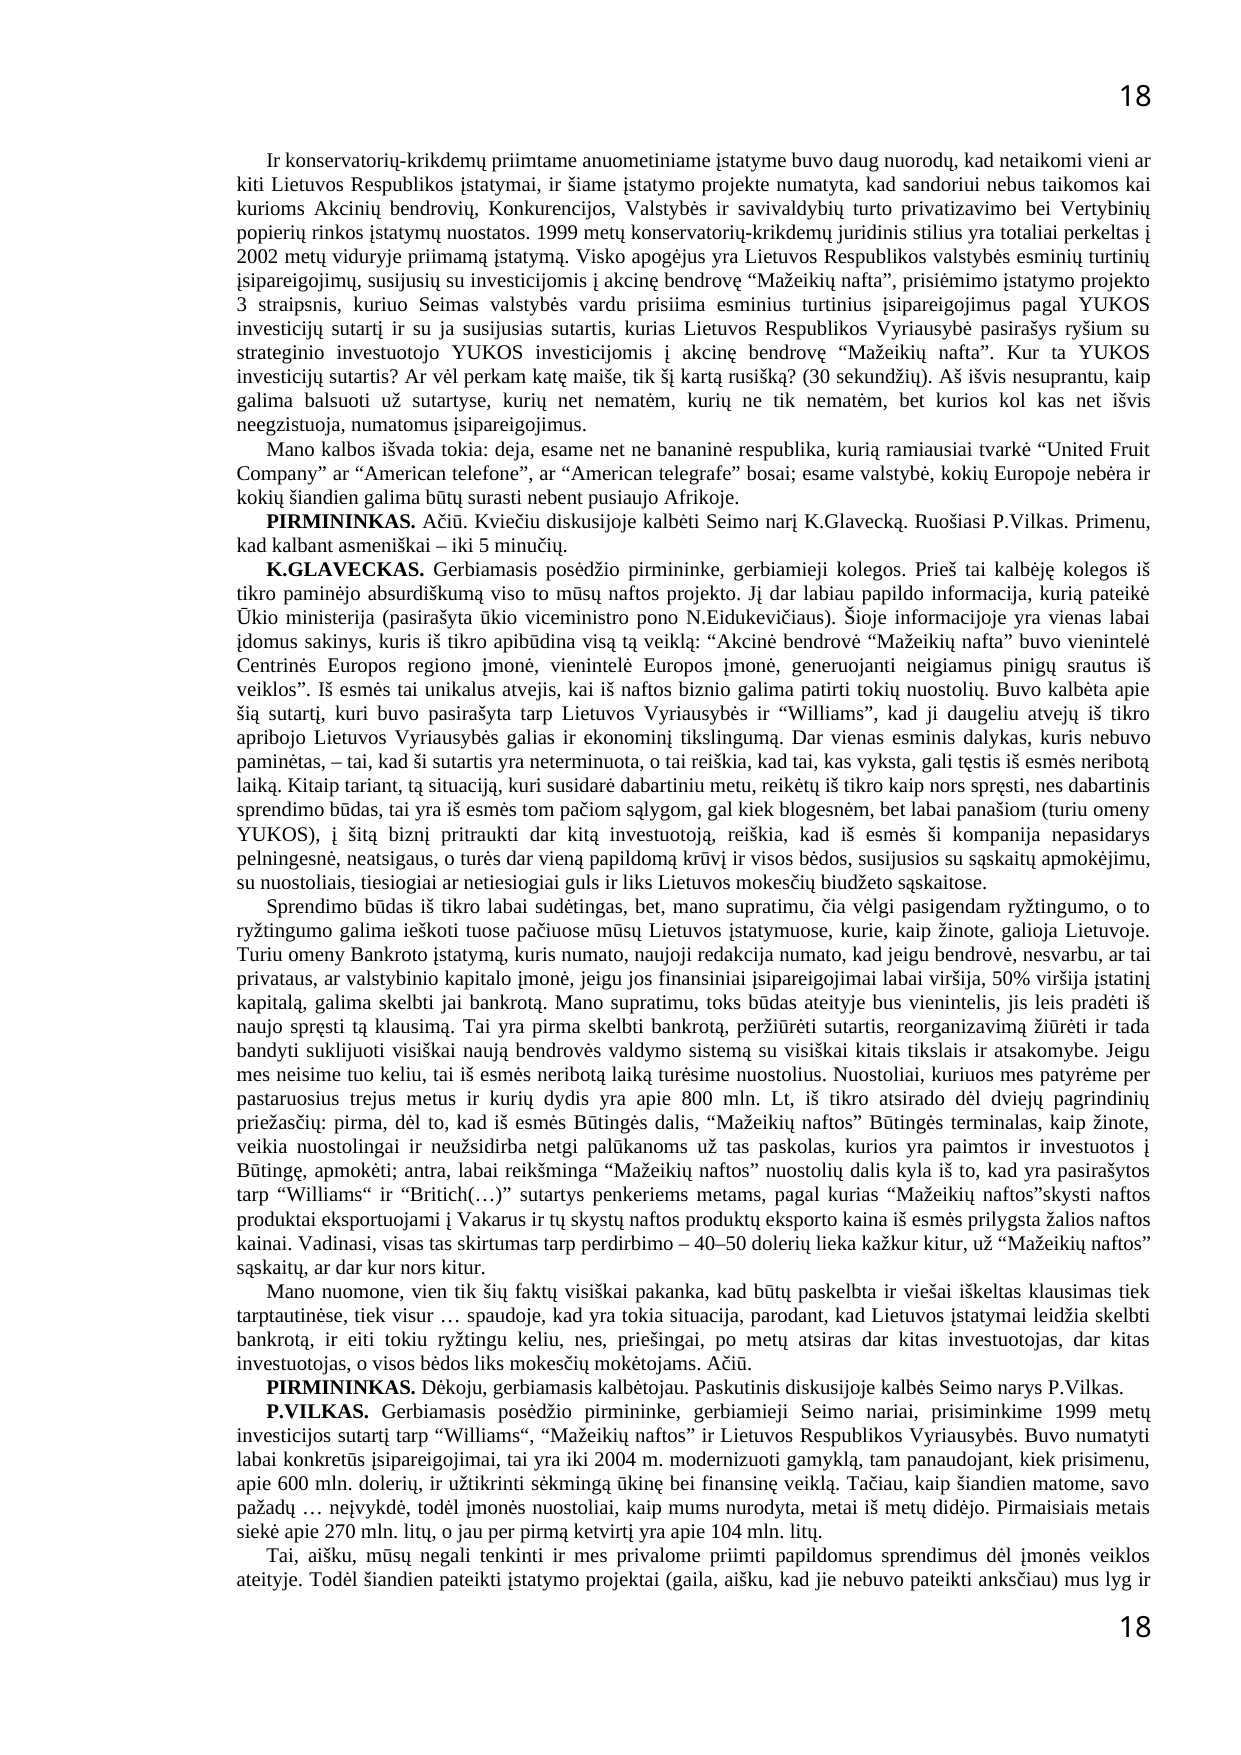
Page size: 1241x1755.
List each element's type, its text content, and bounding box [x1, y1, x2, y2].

text Tai, aišku, mūsų negali tenkinti ir mes privalome priimti papildomus sprendimus dėl įmonės veiklos ateityje. Todėl šiandien pateikti įstatymo projektai (gaila, aišku, kad jie nebuvo pateikti anksčiau) mus lyg ir [236, 1543, 1152, 1591]
text PIRMININKAS. Ačiū. Kviečiu diskusijoje kalbėti Seimo narį K.Glavecką. Ruošiasi P.Vilkas. Primenu, kad kalbant asmeniškai – iki 5 minučių. [236, 509, 1152, 557]
text Ir konservatorių-krikdemų priimtame anuometiniame įstatyme buvo daug nuorodų, kad netaikomi vieni ar kiti Lietuvos Respublikos įstatymai, ir šiame įstatymo projekte numatyta, kad sandoriui nebus taikomos kai kurioms Akcinių bendrovių, Konkurencijos, Valstybės ir savivaldybių turto privatizavimo bei Vertybinių popierių rinkos įstatymų nuostatos. 1999 metų konservatorių-krikdemų juridinis stilius yra totaliai perkeltas į 2002 metų viduryje priimamą įstatymą. Visko apogėjus yra Lietuvos Respublikos valstybės esminių turtinių įsipareigojimų, susijusių su investicijomis į akcinę bendrovę “Mažeikių nafta”, prisiėmimo įstatymo projekto 3 straipsnis, kuriuo Seimas valstybės vardu prisiima esminius turtinius įsipareigojimus pagal YUKOS investicijų sutartį ir su ja susijusias sutartis, kurias Lietuvos Respublikos Vyriausybė pasirašys ryšium su strateginio investuotojo YUKOS investicijomis į akcinę bendrovę “Mažeikių nafta”. Kur ta YUKOS investicijų sutartis? Ar vėl perkam katę maiše, tik šį kartą rusišką? (30 sekundžių). Aš išvis nesuprantu, kaip galima balsuoti už sutartyse, kurių net nematėm, kurių ne tik nematėm, bet kurios kol kas net išvis neegzistuoja, numatomus įsipareigojimus. [236, 148, 1152, 436]
text Sprendimo būdas iš tikro labai sudėtingas, bet, mano supratimu, čia vėlgi pasigendam ryžtingumo, o to ryžtingumo galima ieškoti tuose pačiuose mūsų Lietuvos įstatymuose, kurie, kaip žinote, galioja Lietuvoje. Turiu omeny Bankroto įstatymą, kuris numato, naujoji redakcija numato, kad jeigu bendrovė, nesvarbu, ar tai privataus, ar valstybinio kapitalo įmonė, jeigu jos finansiniai įsipareigojimai labai viršija, 50% viršija įstatinį kapitalą, galima skelbti jai bankrotą. Mano supratimu, toks būdas ateityje bus vienintelis, jis leis pradėti iš naujo spręsti tą klausimą. Tai yra pirma skelbti bankrotą, peržiūrėti sutartis, reorganizavimą žiūrėti ir tada bandyti suklijuoti visiškai naują bendrovės valdymo sistemą su visiškai kitais tikslais ir atsakomybe. Jeigu mes neisime tuo keliu, tai iš esmės neribotą laiką turėsime nuostolius. Nuostoliai, kuriuos mes patyrėme per pastaruosius trejus metus ir kurių dydis yra apie 800 mln. Lt, iš tikro atsirado dėl dviejų pagrindinių priežasčių: pirma, dėl to, kad iš esmės Būtingės dalis, “Mažeikių naftos” Būtingės terminalas, kaip žinote, veikia nuostolingai ir neužsidirba netgi palūkanoms už tas paskolas, kurios yra paimtos ir investuotos į Būtingę, apmokėti; antra, labai reikšminga “Mažeikių naftos” nuostolių dalis kyla iš to, kad yra pasirašytos tarp “Williams“ ir “Britich(…)” sutartys penkeriems metams, pagal kurias “Mažeikių naftos”skysti naftos produktai eksportuojami į Vakarus ir tų skystų naftos produktų eksporto kaina iš esmės prilygsta žalios naftos kainai. Vadinasi, visas tas skirtumas tarp perdirbimo – 40–50 dolerių lieka kažkur kitur, už “Mažeikių naftos” sąskaitų, ar dar kur nors kitur. [236, 894, 1152, 1279]
text PIRMININKAS. Dėkoju, gerbiamasis kalbėtojau. Paskutinis diskusijoje kalbės Seimo narys P.Vilkas. [236, 1375, 1152, 1399]
text P.VILKAS. Gerbiamasis posėdžio pirmininke, gerbiamieji Seimo nariai, prisiminkime 1999 metų investicijos sutartį tarp “Williams“, “Mažeikių naftos” ir Lietuvos Respublikos Vyriausybės. Buvo numatyti labai konkretūs įsipareigojimai, tai yra iki 2004 m. modernizuoti gamyklą, tam panaudojant, kiek prisimenu, apie 600 mln. dolerių, ir užtikrinti sėkmingą ūkinę bei finansinę veiklą. Tačiau, kaip šiandien matome, savo pažadų … neįvykdė, todėl įmonės nuostoliai, kaip mums nurodyta, metai iš metų didėjo. Pirmaisiais metais siekė apie 270 mln. litų, o jau per pirmą ketvirtį yra apie 104 mln. litų. [236, 1399, 1152, 1543]
text Mano kalbos išvada tokia: deja, esame net ne bananinė respublika, kurią ramiausiai tvarkė “United Fruit Company” ar “American telefone”, ar “American telegrafe” bosai; esame valstybė, kokių Europoje nebėra ir kokių šiandien galima būtų surasti nebent pusiaujo Afrikoje. [236, 436, 1152, 509]
text Mano nuomone, vien tik šių faktų visiškai pakanka, kad būtų paskelbta ir viešai iškeltas klausimas tiek tarptautinėse, tiek visur … spaudoje, kad yra tokia situacija, parodant, kad Lietuvos įstatymai leidžia skelbti bankrotą, ir eiti tokiu ryžtingu keliu, nes, priešingai, po metų atsiras dar kitas investuotojas, dar kitas investuotojas, o visos bėdos liks mokesčių mokėtojams. Ačiū. [236, 1279, 1152, 1375]
text K.GLAVECKAS. Gerbiamasis posėdžio pirmininke, gerbiamieji kolegos. Prieš tai kalbėję kolegos iš tikro paminėjo absurdiškumą viso to mūsų naftos projekto. Jį dar labiau papildo informacija, kurią pateikė Ūkio ministerija (pasirašyta ūkio viceministro pono N.Eidukevičiaus). Šioje informacijoje yra vienas labai įdomus sakinys, kuris iš tikro apibūdina visą tą veiklą: “Akcinė bendrovė “Mažeikių nafta” buvo vienintelė Centrinės Europos regiono įmonė, vienintelė Europos įmonė, generuojanti neigiamus pinigų srautus iš veiklos”. Iš esmės tai unikalus atvejis, kai iš naftos biznio galima patirti tokių nuostolių. Buvo kalbėta apie šią sutartį, kuri buvo pasirašyta tarp Lietuvos Vyriausybės ir “Williams”, kad ji daugeliu atvejų iš tikro apribojo Lietuvos Vyriausybės galias ir ekonominį tikslingumą. Dar vienas esminis dalykas, kuris nebuvo paminėtas, – tai, kad ši sutartis yra neterminuota, o tai reiškia, kad tai, kas vyksta, gali tęstis iš esmės neribotą laiką. Kitaip tariant, tą situaciją, kuri susidarė dabartiniu metu, reikėtų iš tikro kaip nors spręsti, nes dabartinis sprendimo būdas, tai yra iš esmės tom pačiom sąlygom, gal kiek blogesnėm, bet labai panašiom (turiu omeny YUKOS), į šitą biznį pritraukti dar kitą investuotoją, reiškia, kad iš esmės ši kompanija nepasidarys pelningesnė, neatsigaus, o turės dar vieną papildomą krūvį ir visos bėdos, susijusios su sąskaitų apmokėjimu, su nuostoliais, tiesiogiai ar netiesiogiai guls ir liks Lietuvos mokesčių biudžeto sąskaitose. [236, 557, 1152, 894]
